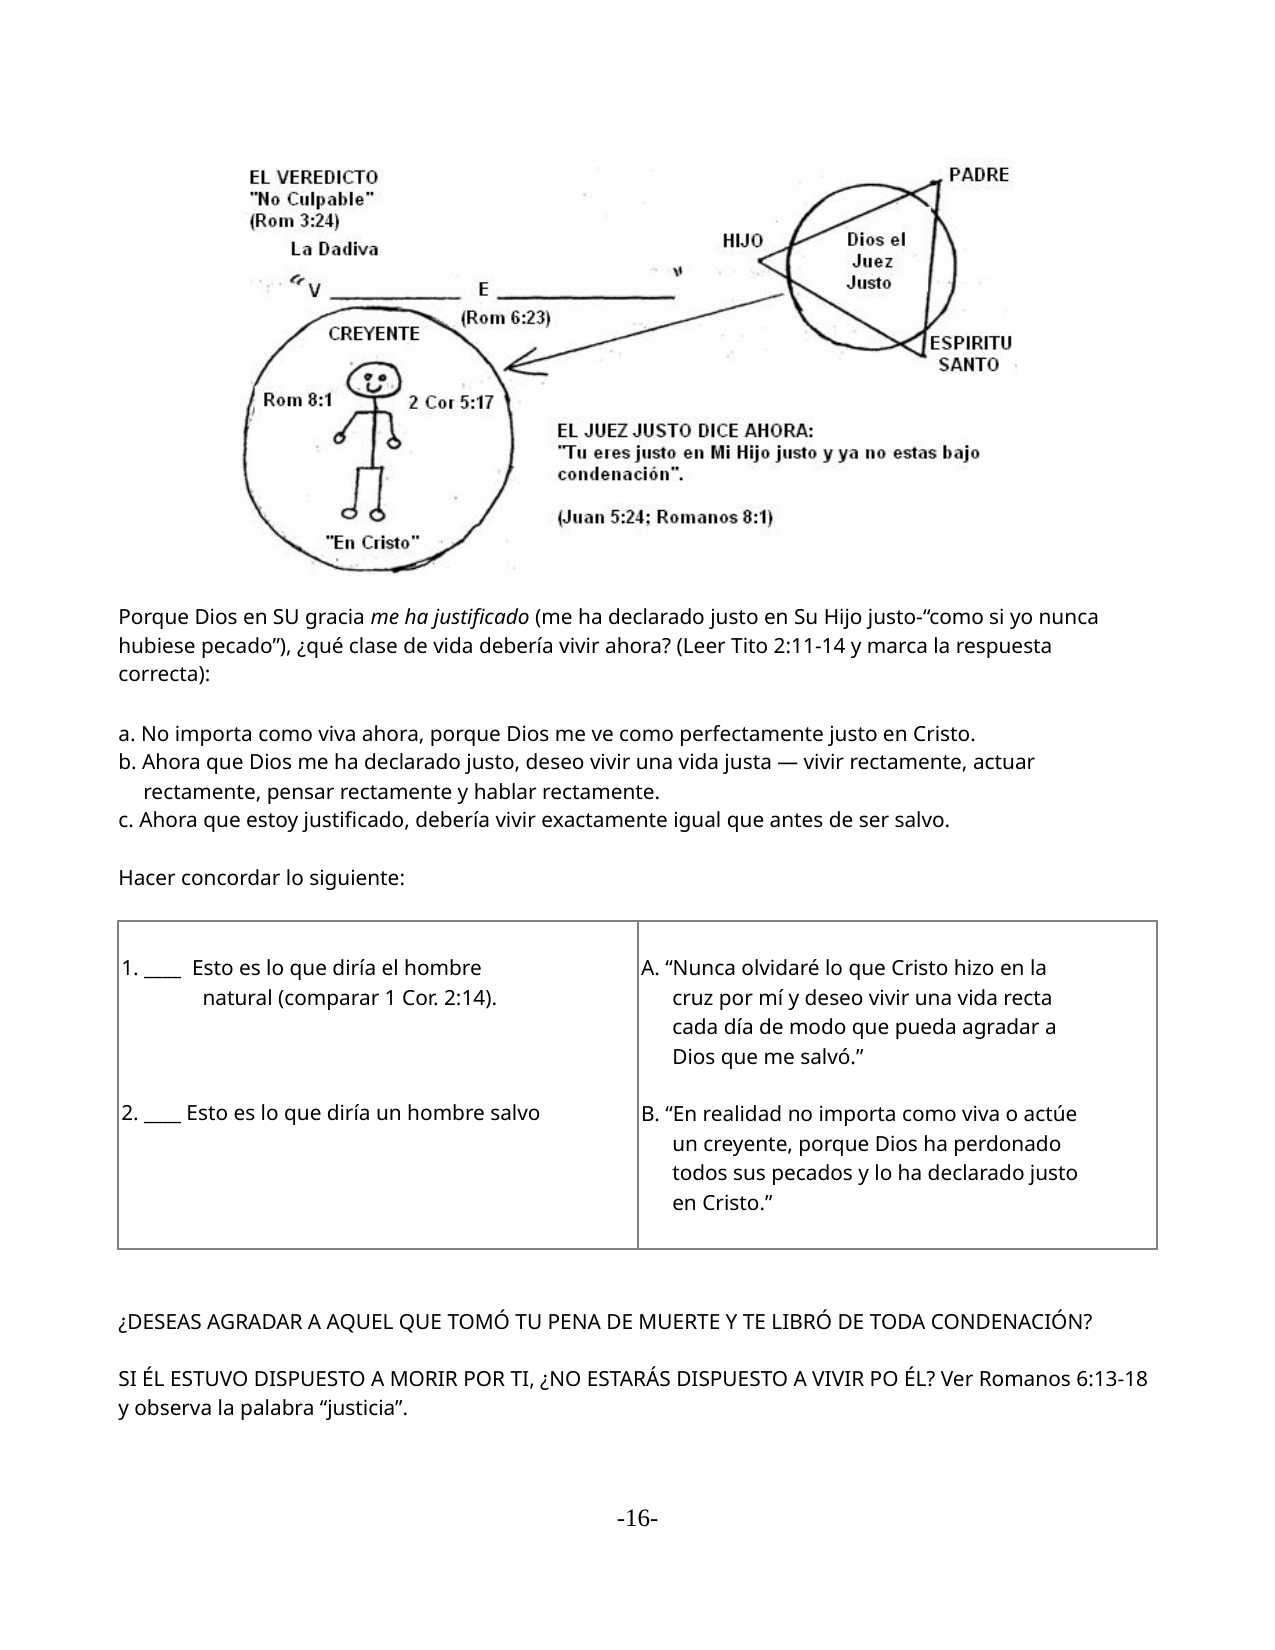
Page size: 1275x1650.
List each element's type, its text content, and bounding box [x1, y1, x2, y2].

text ¿DESEAS AGRADAR A AQUEL QUE TOMÓ TU PENA DE MUERTE Y TE LIBRÓ DE TODA CONDENACIÓN? [118, 1307, 1157, 1336]
text rectamente, pensar rectamente y hablar rectamente. [118, 776, 1144, 805]
text SI ÉL ESTUVO DISPUESTO A MORIR POR TI, ¿NO ESTARÁS DISPUESTO A VIVIR PO ÉL? Ver Romanos 6:13-18 y observa la palabra “justicia”. [118, 1364, 1157, 1421]
text Porque Dios en SU gracia me ha justificado (me ha declarado justo en Su Hijo justo-“como si yo nunca hubiese pecado”), ¿qué clase de vida debería vivir ahora? (Leer Tito 2:11-14 y marca la respuesta correcta): [118, 602, 1144, 688]
text Hacer concordar lo siguiente: [118, 863, 1144, 891]
table_header A. “Nunca olvidaré lo que Cristo hizo en la cruz por mí y deseo vivir una vida recta cada día de modo que pueda agradar a Dios que me salvó.” B. “En realidad no importa como viva o actúe un creyente, porque Dios ha perdonado todos sus pecados y lo ha declarado justo en Cristo.” [639, 922, 1156, 1248]
text b. Ahora que Dios me ha declarado justo, deseo vivir una vida justa — vivir rectamente, actuar [118, 747, 1144, 776]
text a. No importa como viva ahora, porque Dios me ve como perfectamente justo en Cristo. [118, 719, 1144, 747]
text c. Ahora que estoy justificado, debería vivir exactamente igual que antes de ser salvo. [118, 805, 1144, 834]
table_header 1. ____ Esto es lo que diría el hombre natural (comparar 1 Cor. 2:14). 2. ____ Esto es lo que diría un hombre salvo [119, 922, 637, 1248]
